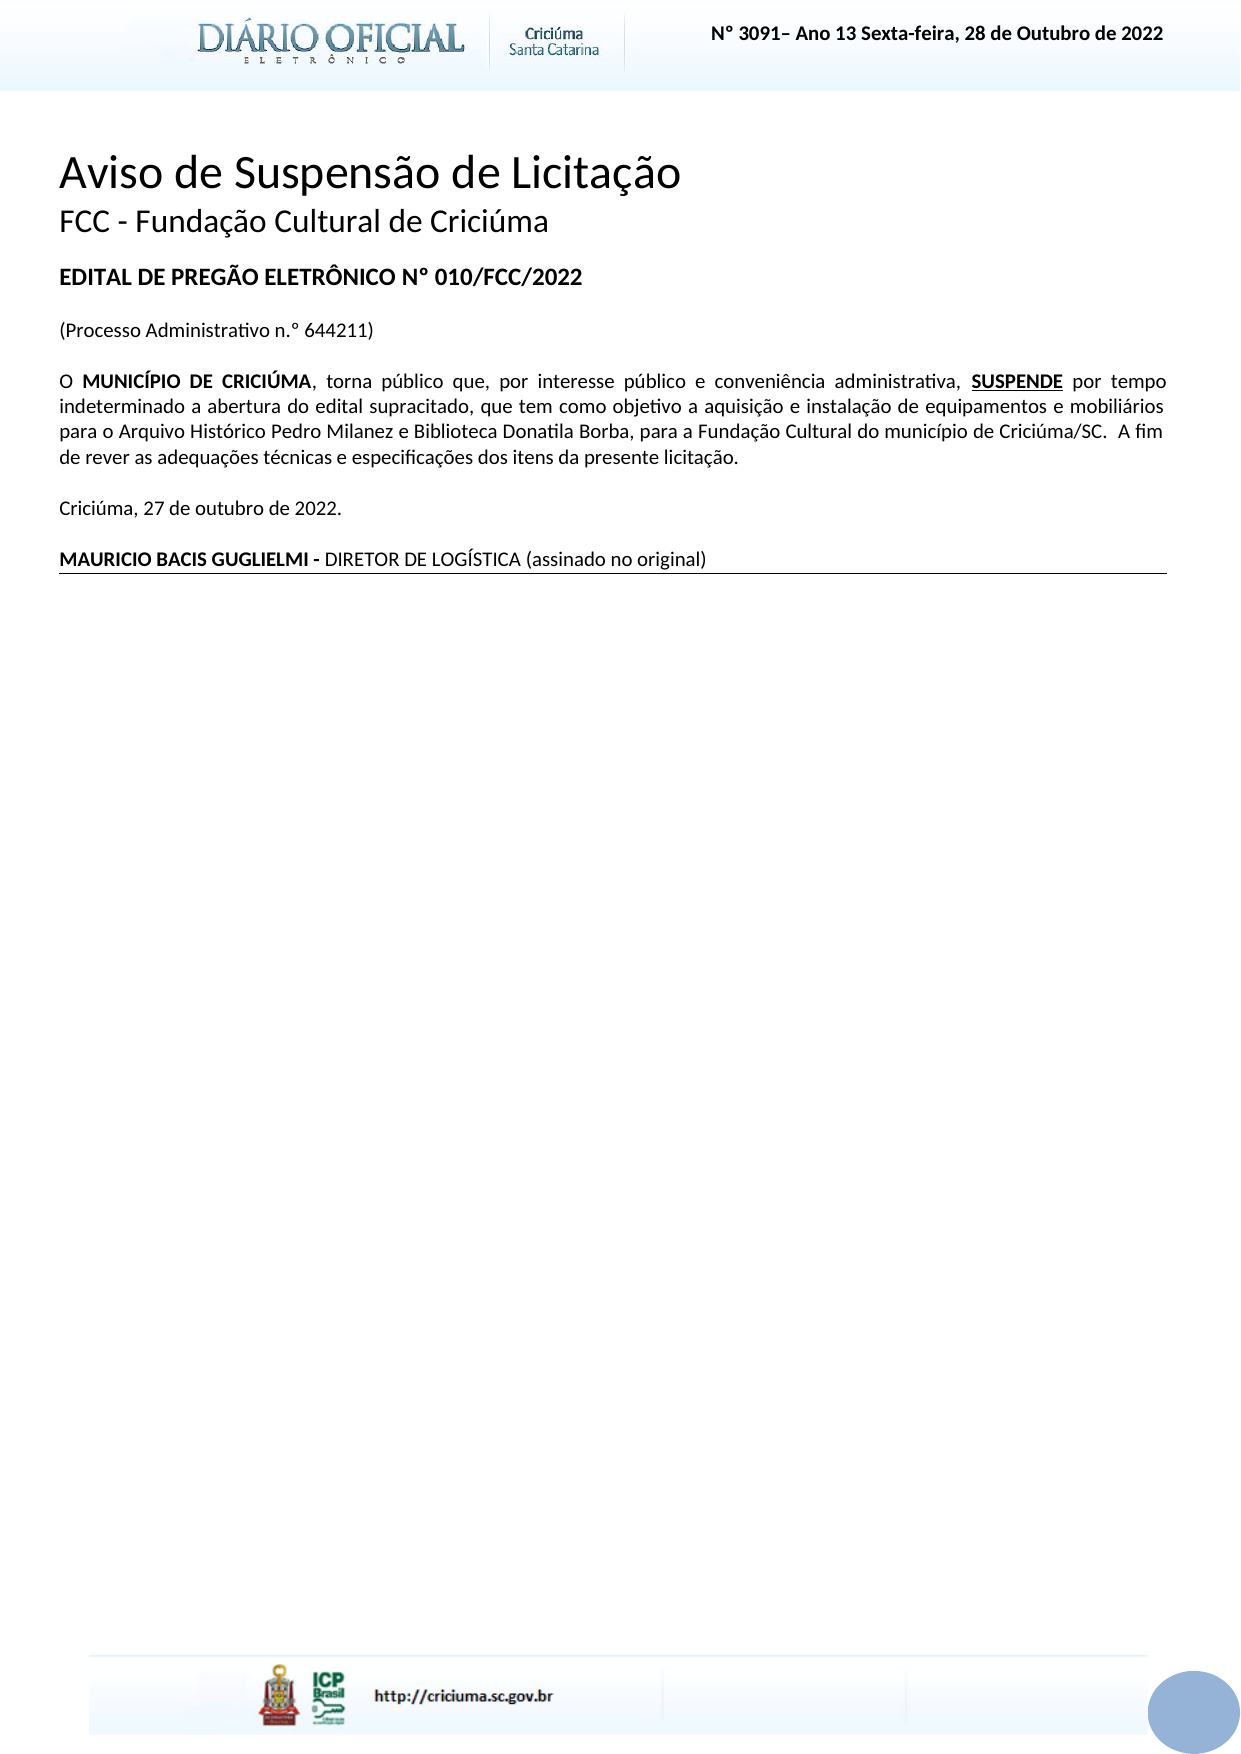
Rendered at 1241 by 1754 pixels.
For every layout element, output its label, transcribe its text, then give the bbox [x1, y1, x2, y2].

text EDITAL DE PREGÃO ELETRÔNICO Nº 010/FCC/2022 [59, 261, 1167, 292]
text Criciúma, 27 de outubro de 2022. [59, 495, 1167, 520]
text FCC - Fundação Cultural de Criciúma [59, 200, 1159, 241]
text (Processo Administrativo n.º 644211) [59, 317, 1159, 342]
text MAURICIO BACIS GUGLIELMI - DIRETOR DE LOGÍSTICA (assinado no original) [59, 546, 1167, 573]
text O MUNICÍPIO DE CRICIÚMA, torna público que, por interesse público e conveniência administrativa, SUSPENDE por tempo indeterminado a abertura do edital supracitado, que tem como objetivo a aquisição e instalação de equipamentos e mobiliários para o Arquivo Histórico Pedro Milanez e Biblioteca Donatila Borba, para a Fundação Cultural do município de Criciúma/SC. A fim de rever as adequações técnicas e especificações dos itens da presente licitação. [59, 368, 1167, 469]
text Aviso de Suspensão de Licitação [59, 141, 1167, 200]
